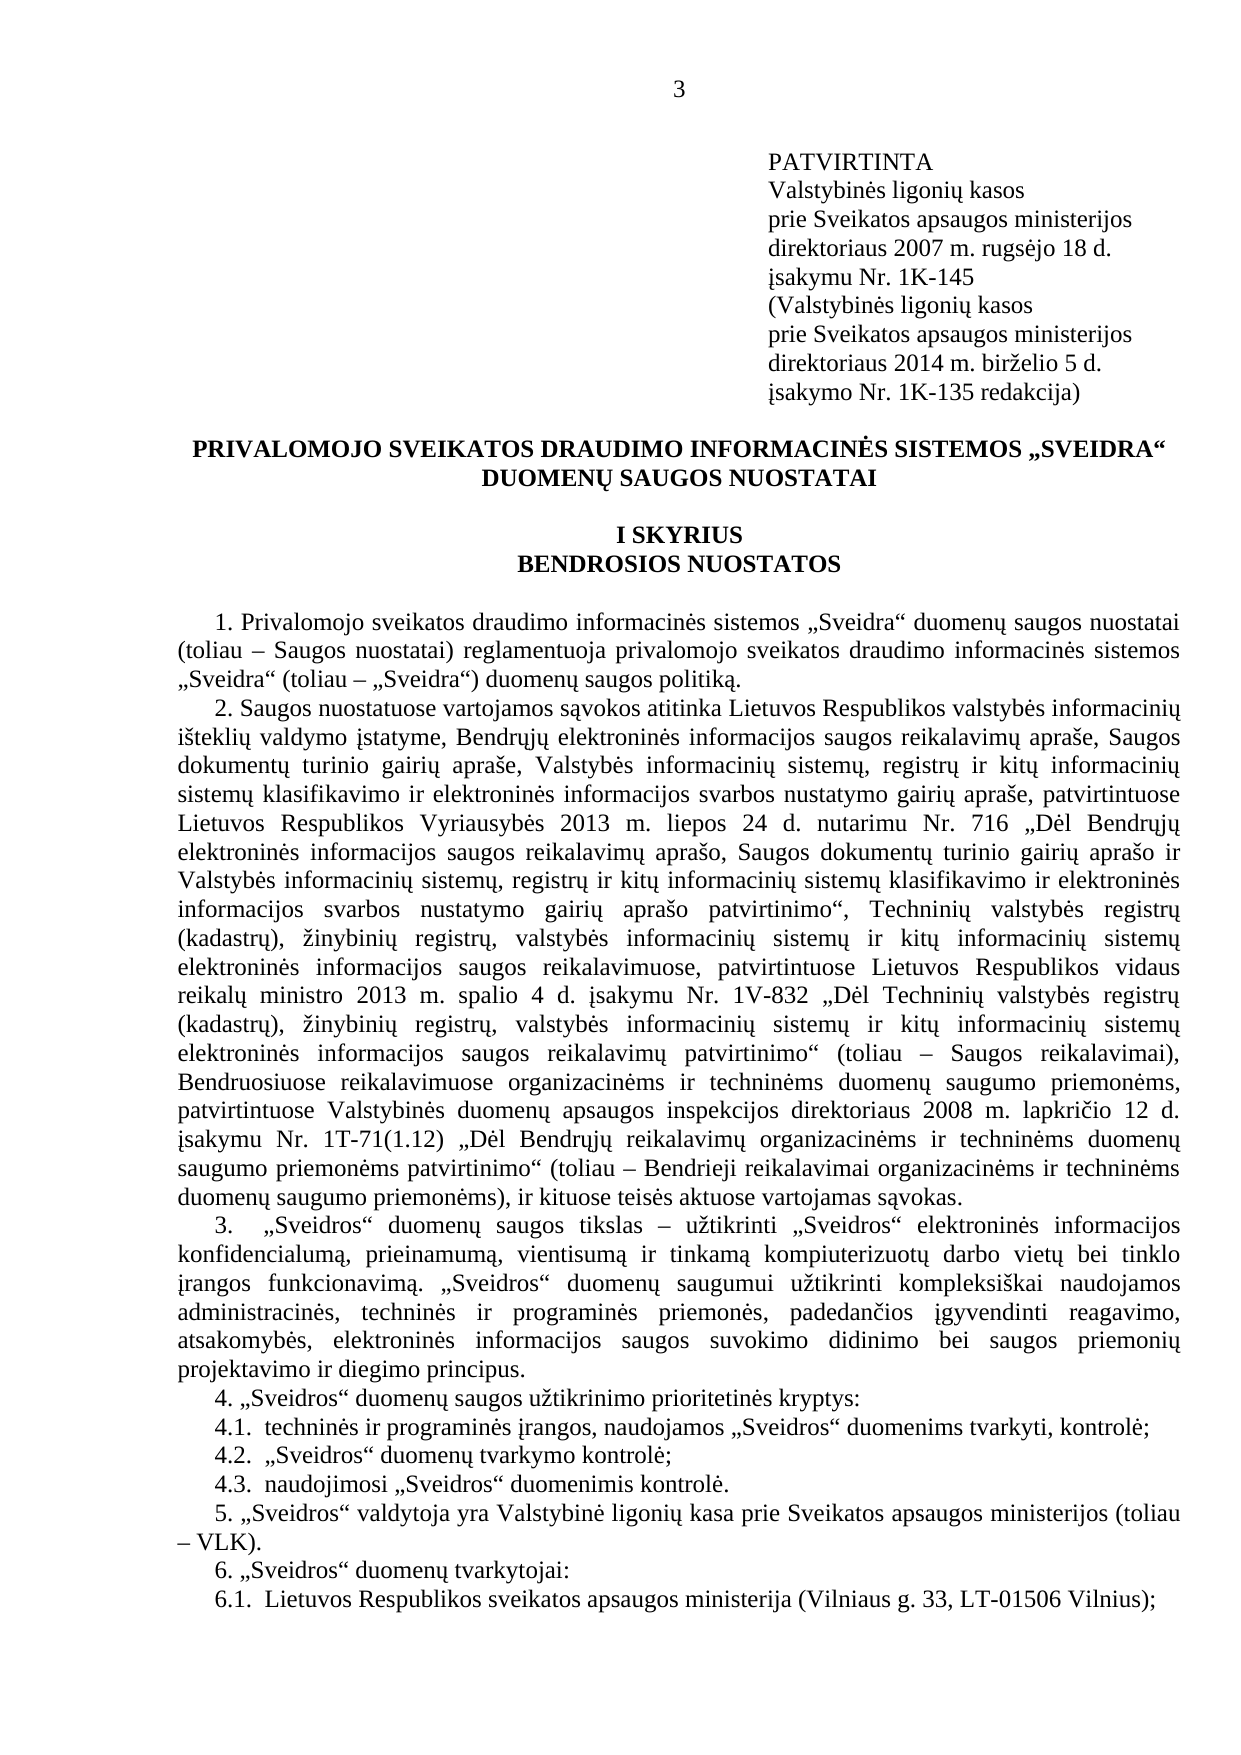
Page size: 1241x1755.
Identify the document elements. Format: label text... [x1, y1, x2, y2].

text 4. „Sveidros“ duomenų saugos užtikrinimo prioritetinės kryptys: [177, 1383, 1181, 1412]
text PATVIRTINTA [768, 147, 1181, 176]
text prie Sveikatos apsaugos ministerijos [768, 319, 1181, 348]
text Valstybinės ligonių kasos [768, 176, 1181, 204]
text 6.1. Lietuvos Respublikos sveikatos apsaugos ministerija (Vilniaus g. 33, LT-01506 Vilnius); [177, 1584, 1181, 1613]
text prie Sveikatos apsaugos ministerijos [768, 204, 1181, 233]
text 2. Saugos nuostatuose vartojamos sąvokos atitinka Lietuvos Respublikos valstybės informacinių išteklių valdymo įstatyme, Bendrųjų elektroninės informacijos saugos reikalavimų apraše, Saugos dokumentų turinio gairių apraše, Valstybės informacinių sistemų, registrų ir kitų informacinių sistemų klasifikavimo ir elektroninės informacijos svarbos nustatymo gairių apraše, patvirtintuose Lietuvos Respublikos Vyriausybės 2013 m. liepos 24 d. nutarimu Nr. 716 „Dėl Bendrųjų elektroninės informacijos saugos reikalavimų aprašo, Saugos dokumentų turinio gairių aprašo ir Valstybės informacinių sistemų, registrų ir kitų informacinių sistemų klasifikavimo ir elektroninės informacijos svarbos nustatymo gairių aprašo patvirtinimo“, Techninių valstybės registrų (kadastrų), žinybinių registrų, valstybės informacinių sistemų ir kitų informacinių sistemų elektroninės informacijos saugos reikalavimuose, patvirtintuose Lietuvos Respublikos vidaus reikalų ministro 2013 m. spalio 4 d. įsakymu Nr. 1V-832 „Dėl Techninių valstybės registrų (kadastrų), žinybinių registrų, valstybės informacinių sistemų ir kitų informacinių sistemų elektroninės informacijos saugos reikalavimų patvirtinimo“ (toliau – Saugos reikalavimai), Bendruosiuose reikalavimuose organizacinėms ir techninėms duomenų saugumo priemonėms, patvirtintuose Valstybinės duomenų apsaugos inspekcijos direktoriaus 2008 m. lapkričio 12 d. įsakymu Nr. 1T-71(1.12) „Dėl Bendrųjų reikalavimų organizacinėms ir techninėms duomenų saugumo priemonėms patvirtinimo“ (toliau – Bendrieji reikalavimai organizacinėms ir techninėms duomenų saugumo priemonėms), ir kituose teisės aktuose vartojamas sąvokas. [177, 693, 1181, 1211]
text 1. Privalomojo sveikatos draudimo informacinės sistemos „Sveidra“ duomenų saugos nuostatai (toliau – Saugos nuostatai) reglamentuoja privalomojo sveikatos draudimo informacinės sistemos „Sveidra“ (toliau – „Sveidra“) duomenų saugos politiką. [177, 607, 1181, 693]
text 5. „Sveidros“ valdytoja yra Valstybinė ligonių kasa prie Sveikatos apsaugos ministerijos (toliau – VLK). [177, 1498, 1181, 1556]
text (Valstybinės ligonių kasos [768, 291, 1181, 319]
text 4.3. naudojimosi „Sveidros“ duomenimis kontrolė. [177, 1469, 1181, 1498]
text Bendrosios nuostatos [177, 549, 1181, 578]
text direktoriaus 2014 m. birželio 5 d. [768, 348, 1181, 377]
text I SKYRIUS [177, 521, 1181, 549]
text 4.2. „Sveidros“ duomenų tvarkymo kontrolė; [177, 1441, 1181, 1469]
text įsakymu Nr. 1K-145 [768, 262, 1181, 291]
text įsakymo Nr. 1K-135 redakcija) [768, 377, 1181, 406]
text 6. „Sveidros“ duomenų tvarkytojai: [177, 1556, 1181, 1584]
text 4.1. techninės ir programinės įrangos, naudojamos „Sveidros“ duomenims tvarkyti, kontrolė; [177, 1412, 1181, 1441]
text PRIVALOMOJO Sveikatos draudimo informacinės sistemos „Sveidra“ DUOMENŲ SAUGOS NUOSTATAI [177, 434, 1181, 492]
text 3. „Sveidros“ duomenų saugos tikslas – užtikrinti „Sveidros“ elektroninės informacijos konfidencialumą, prieinamumą, vientisumą ir tinkamą kompiuterizuotų darbo vietų bei tinklo įrangos funkcionavimą. „Sveidros“ duomenų saugumui užtikrinti kompleksiškai naudojamos administracinės, techninės ir programinės priemonės, padedančios įgyvendinti reagavimo, atsakomybės, elektroninės informacijos saugos suvokimo didinimo bei saugos priemonių projektavimo ir diegimo principus. [177, 1211, 1181, 1383]
text direktoriaus 2007 m. rugsėjo 18 d. [768, 233, 1181, 262]
